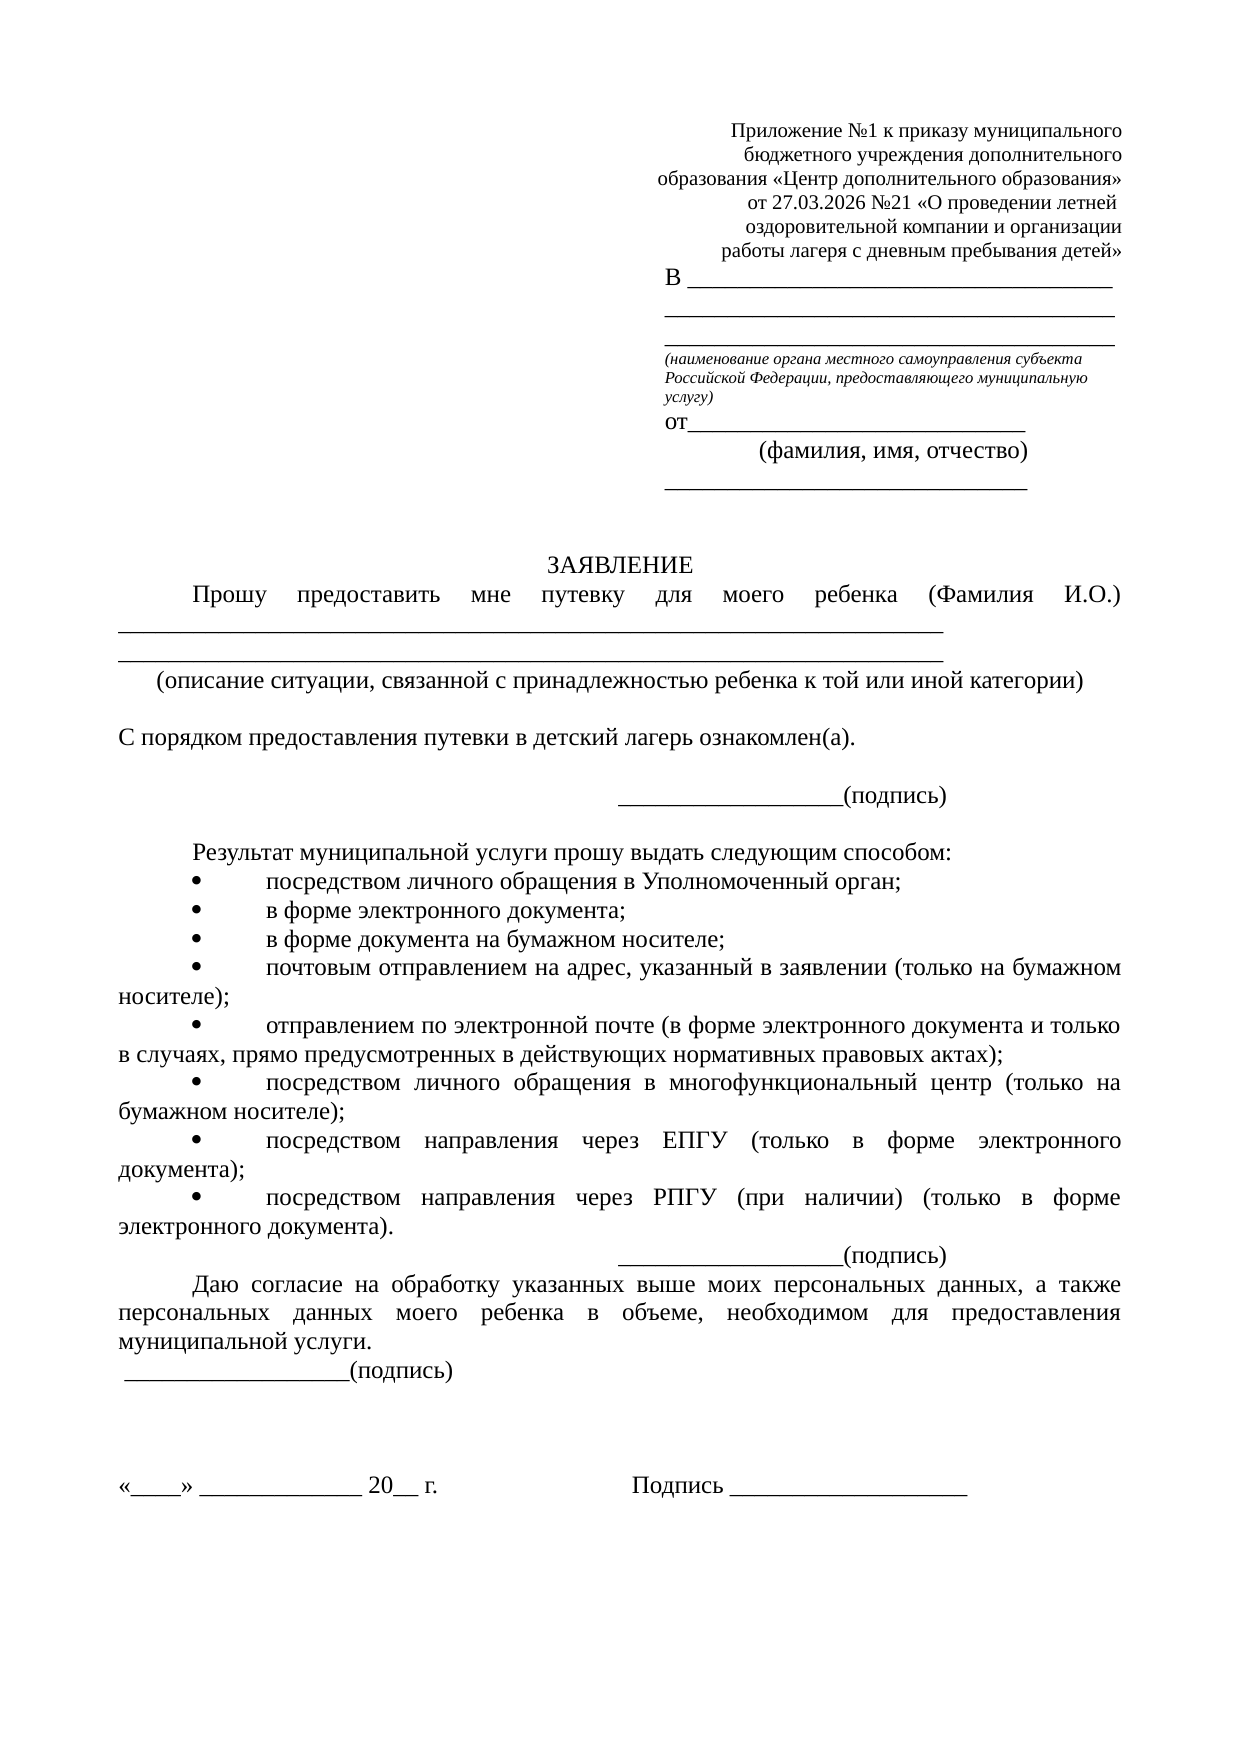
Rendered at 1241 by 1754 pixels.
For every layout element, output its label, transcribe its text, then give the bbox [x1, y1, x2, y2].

text ЗАЯВЛЕНИЕ [118, 550, 1122, 579]
text _____________________________ [664, 464, 1122, 492]
text от 27.03.2026 №21 «О проведении летней [118, 190, 1122, 214]
list почтовым отправлением на адрес, указанный в заявлении (только на бумажном носителе); [118, 952, 1122, 1010]
text __________________________________________________________________ [118, 636, 1122, 665]
text (описание ситуации, связанной с принадлежностью ребенка к той или иной категории) [118, 665, 1122, 694]
text __________________(подпись) [118, 780, 1122, 809]
text от___________________________ [664, 406, 1122, 435]
text Прошу предоставить мне путевку для моего ребенка (Фамилия И.О.) __________________________________________________________________ [118, 579, 1122, 636]
text бюджетного учреждения дополнительного [118, 142, 1122, 166]
text Приложение №1 к приказу муниципального [118, 118, 1122, 142]
text образования «Центр дополнительного образования» [118, 166, 1122, 190]
text __________________(подпись) [118, 1240, 1122, 1269]
list посредством личного обращения в многофункциональный центр (только на бумажном носителе); [118, 1067, 1122, 1125]
list в форме электронного документа; [118, 895, 1122, 924]
text __________________(подпись) [118, 1355, 1122, 1384]
text В __________________________________ [664, 262, 1122, 291]
text «____» _____________ 20__ г. Подпись ___________________ [118, 1470, 1122, 1499]
text (фамилия, имя, отчество) [664, 435, 1122, 464]
list в форме документа на бумажном носителе; [118, 924, 1122, 952]
list отправлением по электронной почте (в форме электронного документа и только в случаях, прямо предусмотренных в действующих нормативных правовых актах); [118, 1010, 1122, 1067]
text ________________________________________________________________________ [664, 291, 1122, 349]
text работы лагеря с дневным пребывания детей» [118, 238, 1122, 262]
text Даю согласие на обработку указанных выше моих персональных данных, а также персональных данных моего ребенка в объеме, необходимом для предоставления муниципальной услуги. [118, 1269, 1122, 1355]
text (наименование органа местного самоуправления субъекта Российской Федерации, предоставляющего муниципальную услугу) [664, 349, 1122, 406]
text С порядком предоставления путевки в детский лагерь ознакомлен(а). [118, 722, 1122, 751]
list посредством направления через РПГУ (при наличии) (только в форме электронного документа). [118, 1182, 1122, 1240]
text оздоровительной компании и организации [118, 214, 1122, 238]
list посредством личного обращения в Уполномоченный орган; [118, 866, 1122, 895]
text Результат муниципальной услуги прошу выдать следующим способом: [118, 837, 1122, 866]
list посредством направления через ЕПГУ (только в форме электронного документа); [118, 1125, 1122, 1182]
